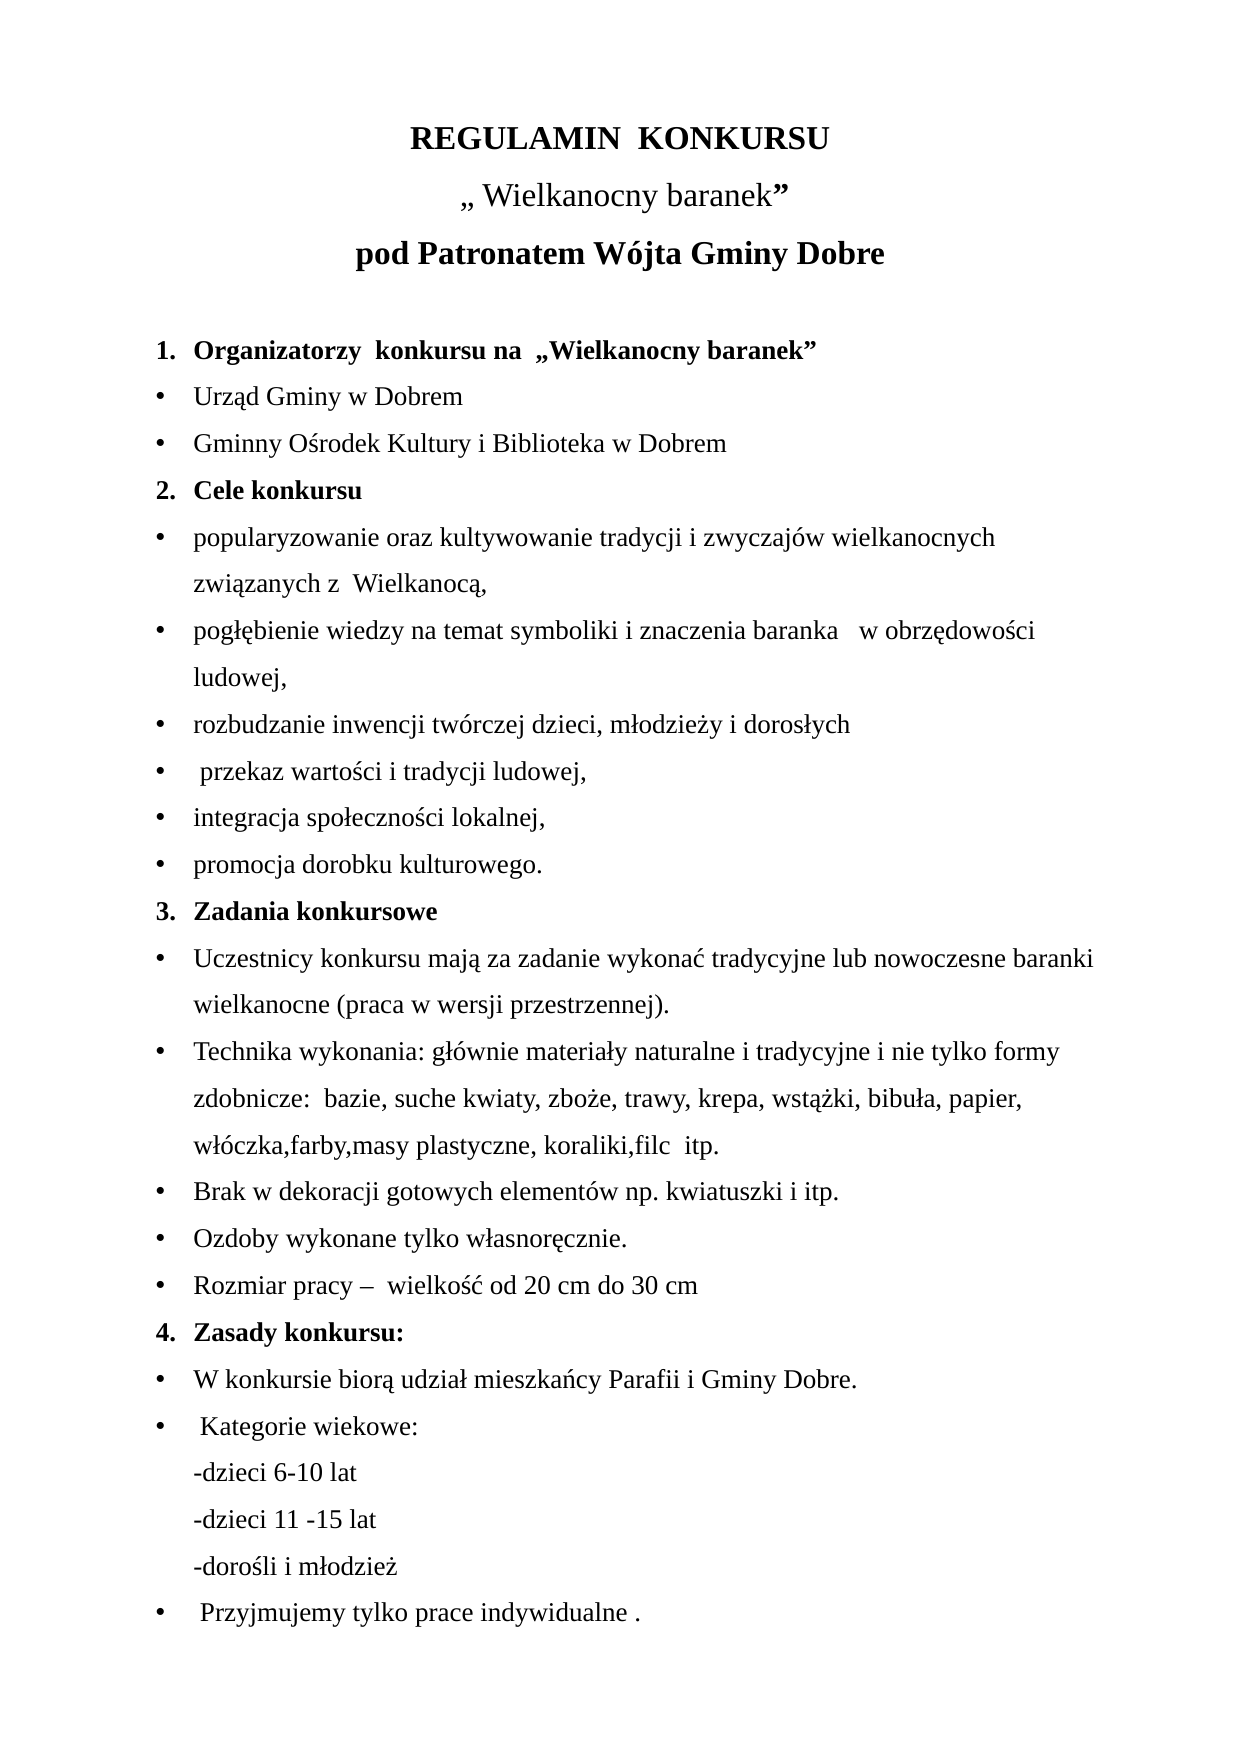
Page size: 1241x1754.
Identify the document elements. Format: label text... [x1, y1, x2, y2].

list Zadania konkursowe [156, 895, 1122, 926]
text REGULAMIN KONKURSU [118, 118, 1122, 156]
list Urząd Gminy w Dobrem [156, 380, 1122, 412]
list Organizatorzy konkursu na „Wielkanocny baranek” [156, 334, 1122, 365]
text „ Wielkanocny baranek” [118, 176, 1122, 214]
list integracja społeczności lokalnej, [156, 801, 1122, 833]
list Uczestnicy konkursu mają za zadanie wykonać tradycyjne lub nowoczesne baranki wielkanocne (praca w wersji przestrzennej). [156, 942, 1122, 1020]
list Przyjmujemy tylko prace indywidualne . [156, 1596, 1122, 1628]
list Rozmiar pracy – wielkość od 20 cm do 30 cm [156, 1269, 1122, 1300]
list rozbudzanie inwencji twórczej dzieci, młodzieży i dorosłych [156, 708, 1122, 739]
list przekaz wartości i tradycji ludowej, [156, 754, 1122, 786]
list -dzieci 6-10 lat [156, 1456, 1122, 1488]
list promocja dorobku kulturowego. [156, 848, 1122, 879]
list Cele konkursu [156, 474, 1122, 505]
list W konkursie biorą udział mieszkańcy Parafii i Gminy Dobre. [156, 1363, 1122, 1394]
text pod Patronatem Wójta Gminy Dobre [118, 233, 1122, 271]
list Technika wykonania: głównie materiały naturalne i tradycyjne i nie tylko formy zdobnicze: bazie, suche kwiaty, zboże, trawy, krepa, wstążki, bibuła, papier, włóczka,farby,masy plastyczne, koraliki,filc itp. [156, 1035, 1122, 1160]
list Brak w dekoracji gotowych elementów np. kwiatuszki i itp. [156, 1175, 1122, 1207]
list Ozdoby wykonane tylko własnoręcznie. [156, 1222, 1122, 1253]
list popularyzowanie oraz kultywowanie tradycji i zwyczajów wielkanocnych związanych z Wielkanocą, [156, 521, 1122, 599]
list -dzieci 11 -15 lat [156, 1503, 1122, 1534]
list -dorośli i młodzież [156, 1550, 1122, 1581]
list Gminny Ośrodek Kultury i Biblioteka w Dobrem [156, 427, 1122, 458]
list Zasady konkursu: [156, 1316, 1122, 1347]
list pogłębienie wiedzy na temat symboliki i znaczenia baranka w obrzędowości ludowej, [156, 614, 1122, 692]
list Kategorie wiekowe: [156, 1409, 1122, 1441]
